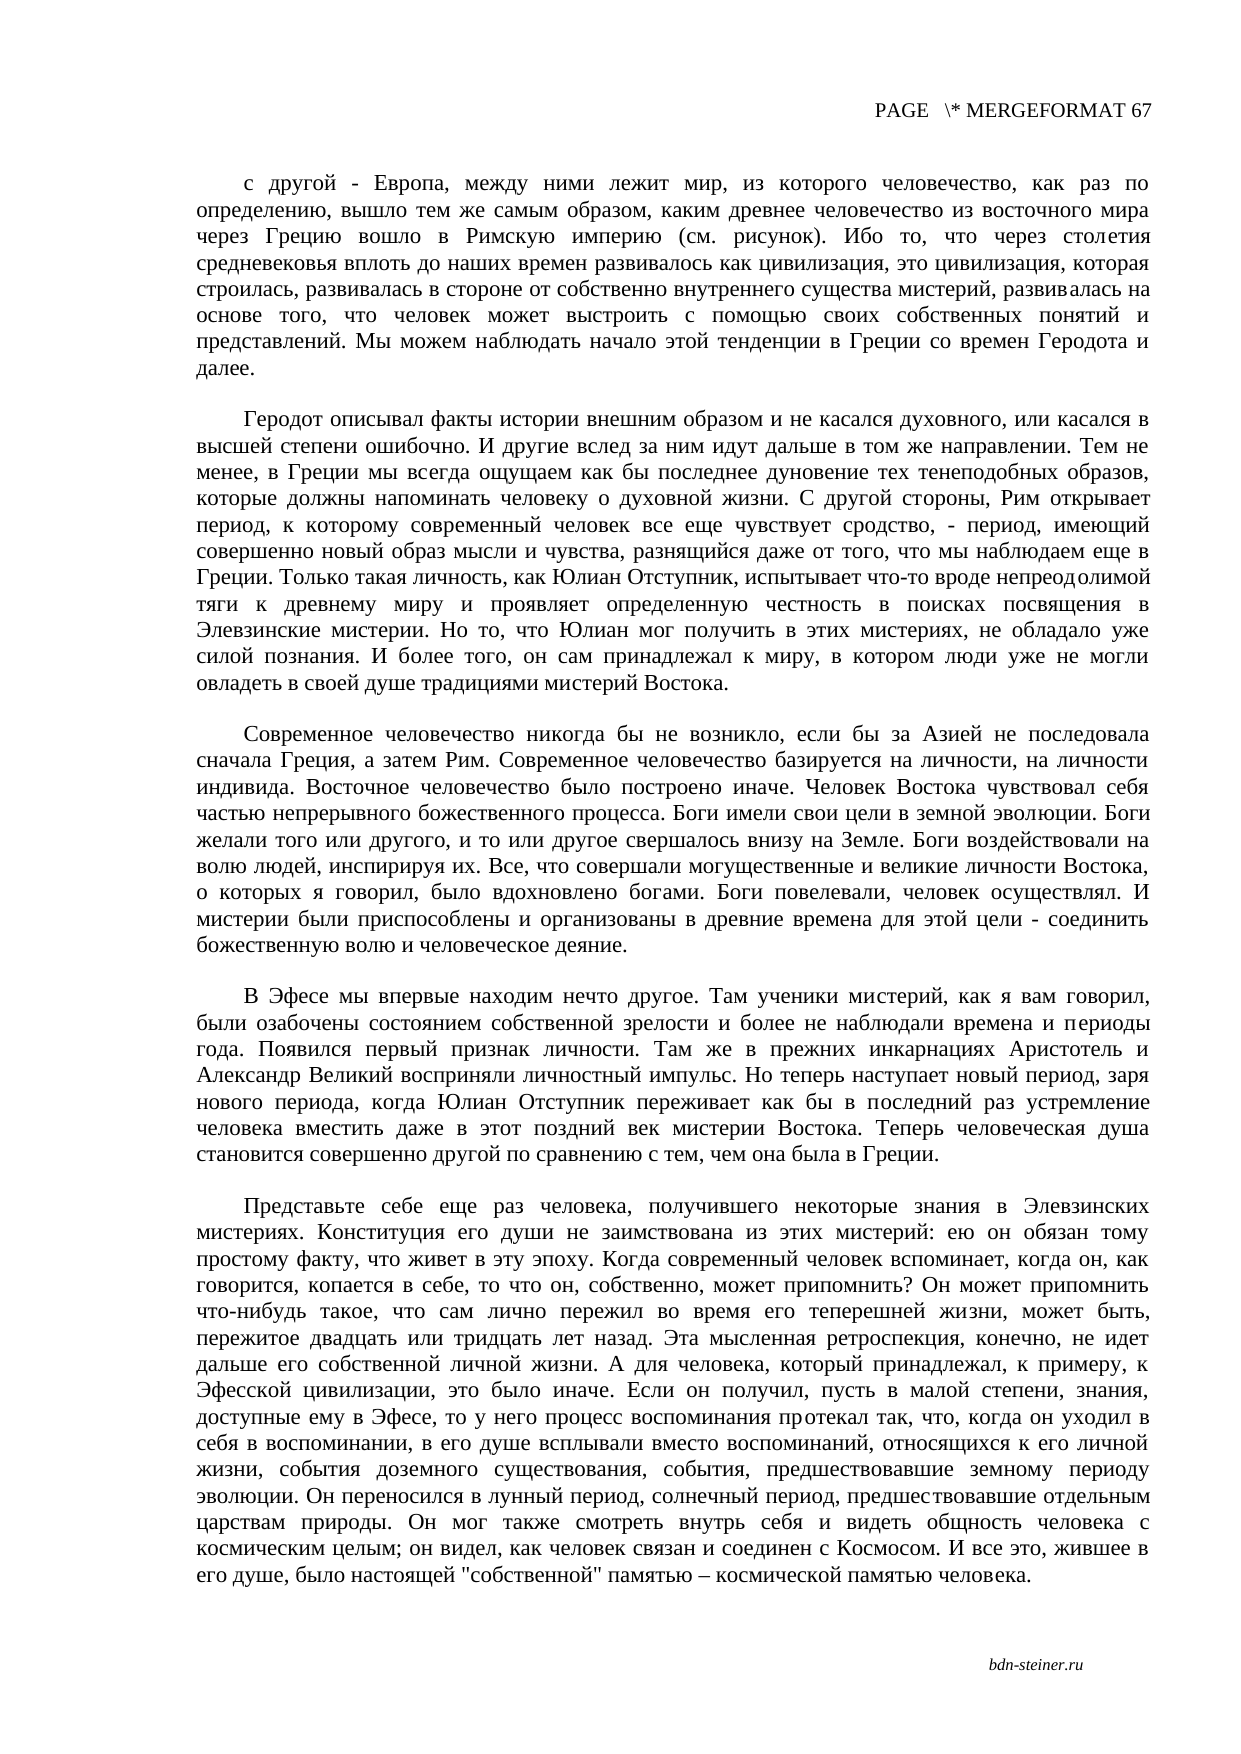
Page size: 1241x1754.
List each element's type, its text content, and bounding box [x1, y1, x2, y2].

text Современное человечество никогда бы не возникло, если бы за Азией не последовала сначала Греция, а затем Рим. Современное человечество базируется на личности, на личности индивида. Восточное человечество было построено иначе. Человек Востока чувствовал себя частью непрерывного божественного процесса. Боги имели свои цели в земной эволюции. Боги желали того или другого, и то или другое свершалось внизу на Земле. Боги воздействовали на волю людей, инспирируя их. Все, что совершали могущественные и великие личности Востока, о которых я говорил, было вдохновлено богами. Боги повелевали, человек осуществлял. И мистерии были приспособлены и организованы в древние времена для этой цели - соединить божественную волю и человеческое деяние. [196, 720, 1151, 957]
text Представьте себе еще раз человека, получившего некоторые знания в Элевзинских мистериях. Конституция его души не заимствована из этих мистерий: ею он обязан тому простому факту, что живет в эту эпоху. Когда современный человек вспоминает, когда он, как говорится, копается в себе, то что он, собственно, может припомнить? Он может припомнить что-нибудь такое, что сам лично пережил во время его теперешней жизни, может быть, пережитое двадцать или тридцать лет назад. Эта мысленная ретроспекция, конечно, не идет дальше его собственной личной жизни. А для человека, который принадлежал, к примеру, к Эфесской цивилизации, это было иначе. Если он получил, пусть в малой степени, знания, доступные ему в Эфесе, то у него процесс воспоминания протекал так, что, когда он уходил в себя в воспоминании, в его душе всплывали вместо воспоминаний, относящихся к его личной жизни, события доземного существования, события, предшествовавшие земному периоду эволюции. Он переносился в лунный период, солнечный период, предшествовавшие отдельным царствам природы. Он мог также смотреть внутрь себя и видеть общность человека с космическим целым; он видел, как человек связан и соединен с Космосом. И все это, жившее в его душе, было настоящей "собственной" памятью – космической памятью человека. [196, 1192, 1151, 1587]
text Геродот описывал факты истории внешним образом и не касался духовного, или касался в высшей степени ошибочно. И другие вслед за ним идут дальше в том же направлении. Тем не менее, в Греции мы всегда ощущаем как бы последнее дуновение тех тенеподобных образов, которые должны напоминать человеку о духовной жизни. С другой стороны, Рим открывает период, к которому современный человек все еще чувствует сродство, - период, имеющий совершенно новый образ мысли и чувства, разнящийся даже от того, что мы наблюдаем еще в Греции. Только такая личность, как Юлиан Отступник, испытывает что-то вроде непреодолимой тяги к древнему миру и проявляет определенную честность в поисках посвящения в Элевзинские мистерии. Но то, что Юлиан мог получить в этих мистериях, не обладало уже силой познания. И более того, он сам принадлежал к миру, в котором люди уже не могли овладеть в своей душе традициями мистерий Востока. [196, 405, 1151, 695]
text с другой - Европа, между ними лежит мир, из которого человечество, как раз по определению, вышло тем же самым образом, каким древнее человечество из восточного мира через Грецию вошло в Римскую империю (см. рисунок). Ибо то, что через столетия средневековья вплоть до наших времен развивалось как цивилизация, это цивилизация, которая строилась, развивалась в стороне от собственно внутреннего существа мистерий, развивалась на основе того, что человек может выстроить с помощью своих собственных понятий и представлений. Мы можем наблюдать начало этой тенденции в Греции со времен Геродота и далее. [196, 169, 1151, 380]
text В Эфесе мы впервые находим нечто другое. Там ученики мистерий, как я вам говорил, были озабочены состоянием собственной зрелости и более не наблюдали времена и периоды года. Появился первый признак личности. Там же в прежних инкарнациях Аристотель и Александр Великий восприняли личностный импульс. Но теперь наступает новый период, заря нового периода, когда Юлиан Отступник переживает как бы в последний раз устремление человека вместить даже в этот поздний век мистерии Востока. Теперь человеческая душа становится совершенно другой по сравнению с тем, чем она была в Греции. [196, 982, 1151, 1167]
